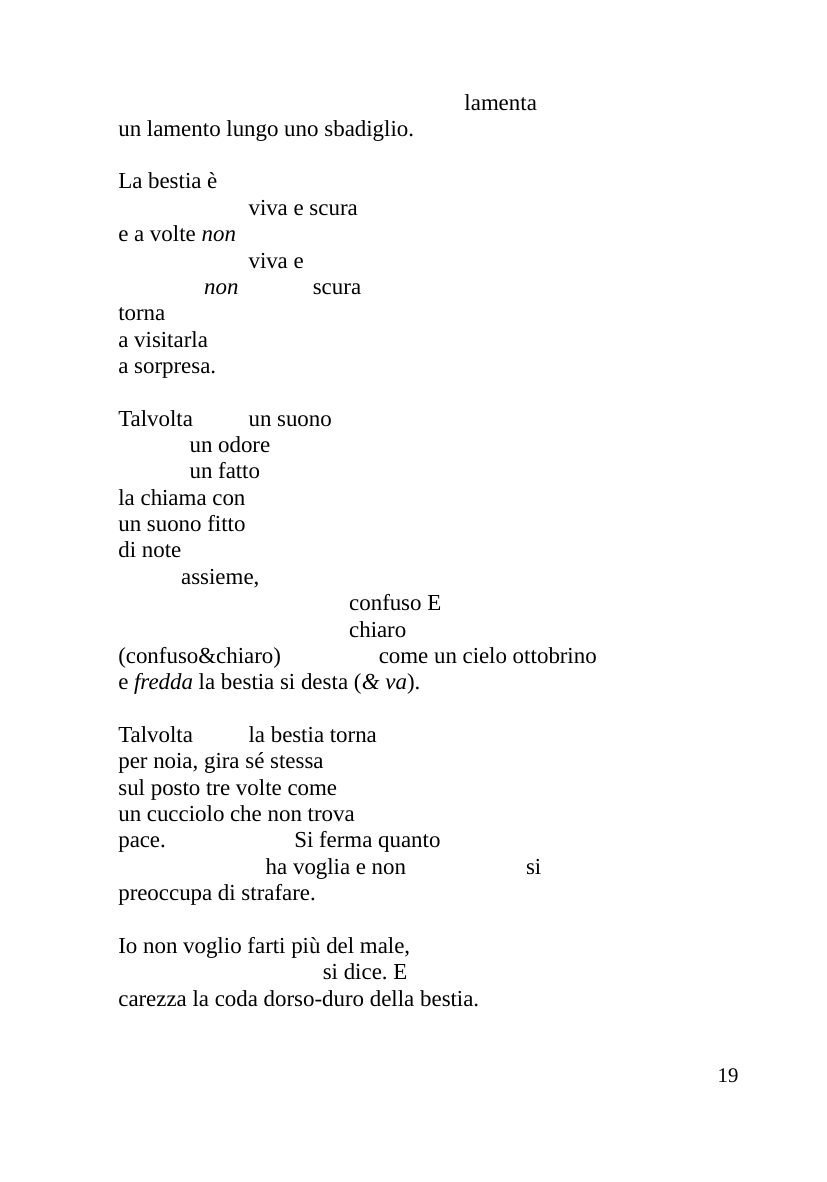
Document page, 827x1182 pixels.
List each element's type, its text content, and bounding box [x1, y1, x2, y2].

text un odore [88, 431, 738, 457]
text sul posto tre volte come [118, 774, 738, 800]
text un suono fitto [118, 510, 738, 537]
text chiaro [248, 616, 738, 642]
text un fatto [88, 457, 738, 484]
text per noia, gira sé stessa [118, 747, 738, 774]
text Talvolta la bestia torna [118, 721, 738, 747]
text torna [118, 299, 738, 326]
text a visitarla [118, 326, 738, 352]
text la chiama con [118, 484, 738, 510]
text non scura [118, 273, 738, 299]
text ha voglia e non si [248, 853, 738, 879]
text preoccupa di strafare. [118, 879, 738, 906]
text La bestia è [118, 168, 738, 194]
text Io non voglio farti più del male, [118, 932, 738, 958]
text si dice. E [248, 958, 738, 984]
text (confuso&chiaro) come un cielo ottobrino [118, 642, 738, 668]
text lamenta [118, 88, 738, 115]
text pace. Si ferma quanto [118, 826, 738, 853]
text Talvolta un suono [118, 405, 738, 431]
text un lamento lungo uno sbadiglio. [118, 115, 738, 141]
text assieme, [118, 563, 738, 589]
text di note [118, 537, 738, 563]
text carezza la coda dorso-duro della bestia. [118, 984, 738, 1011]
text e a volte non [118, 220, 738, 247]
text a sorpresa. [118, 352, 738, 378]
text confuso E [248, 589, 738, 616]
text un cucciolo che non trova [118, 800, 738, 826]
text viva e scura [248, 194, 738, 220]
text e fredda la bestia si desta (& va). [118, 668, 738, 695]
text viva e [248, 247, 738, 273]
